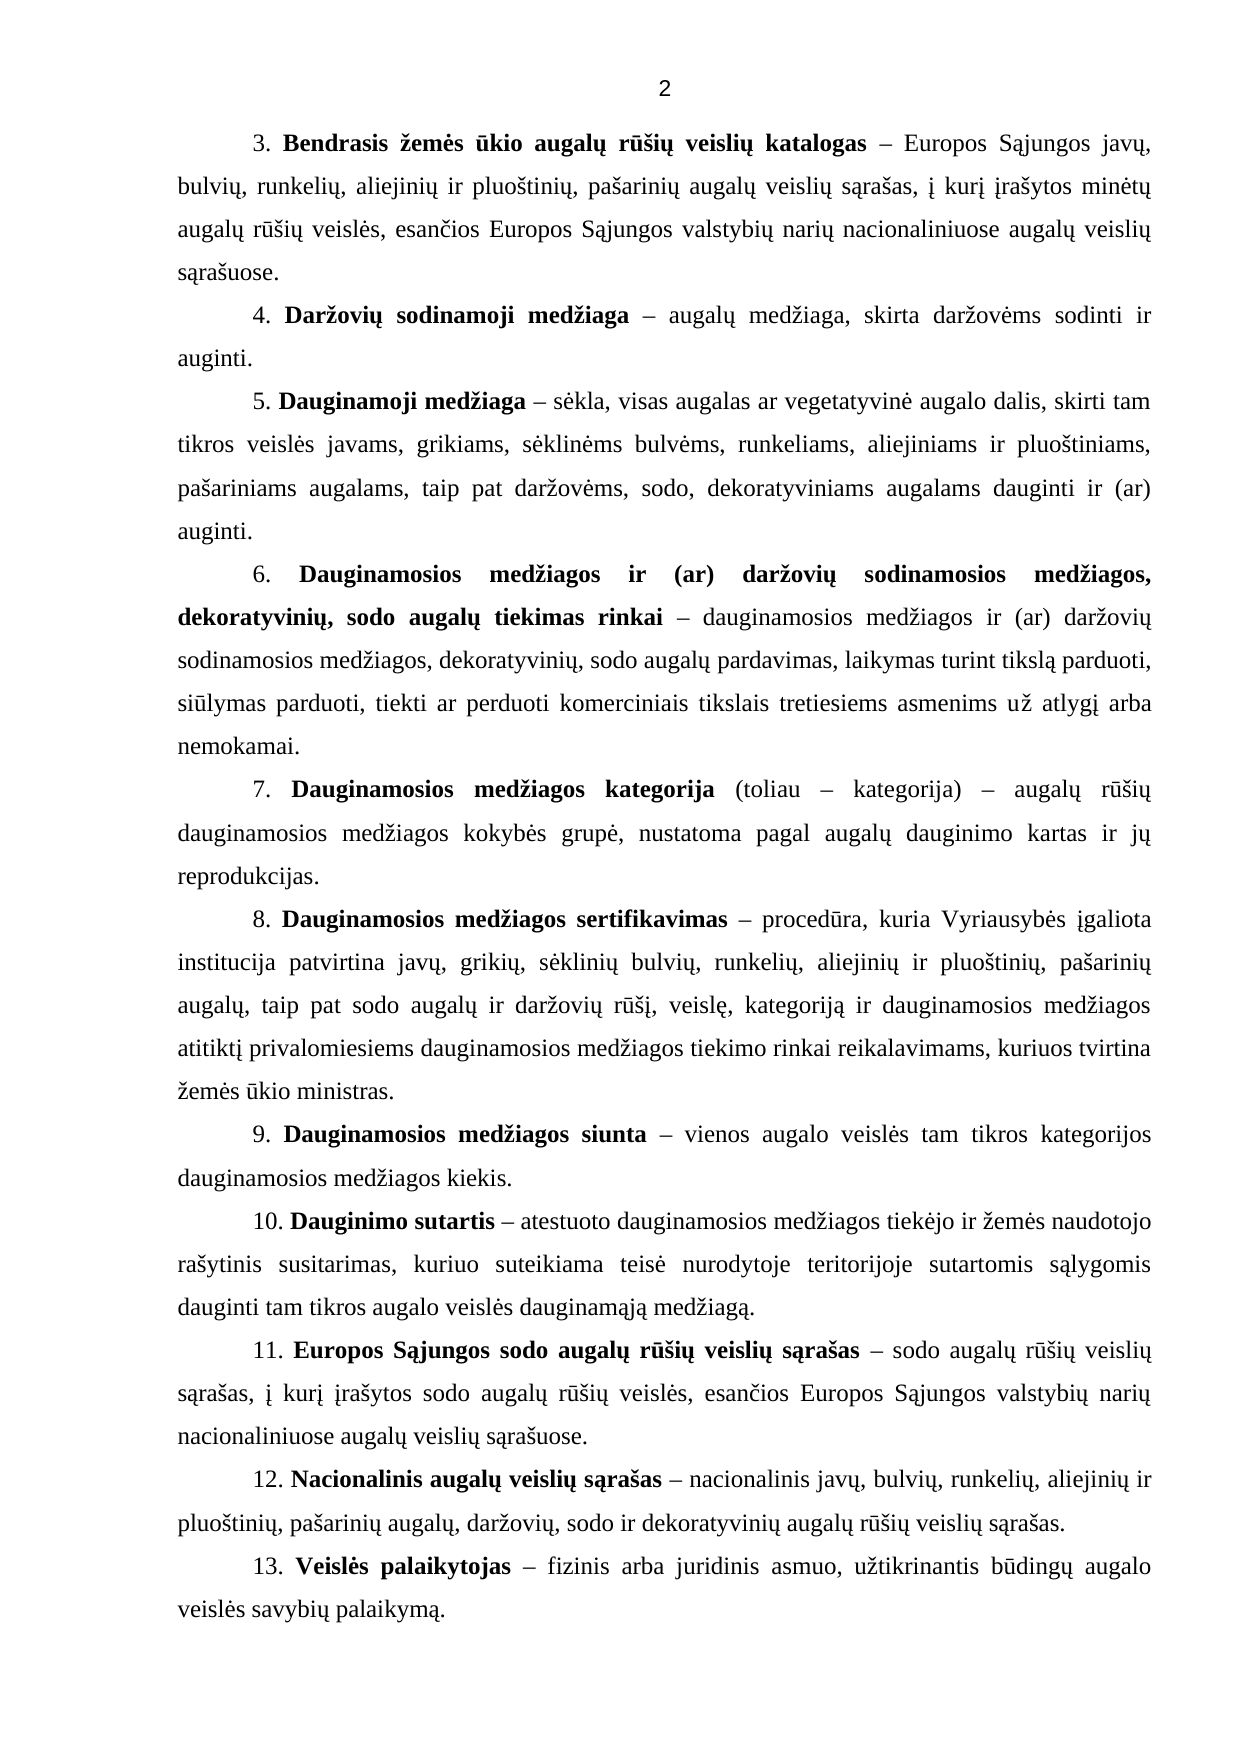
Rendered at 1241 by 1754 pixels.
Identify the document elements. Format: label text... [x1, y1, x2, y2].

text 9. Dauginamosios medžiagos siunta – vienos augalo veislės tam tikros kategorijos dauginamosios medžiagos kiekis. [177, 1119, 1152, 1191]
text 6. Dauginamosios medžiagos ir (ar) daržovių sodinamosios medžiagos, dekoratyvinių, sodo augalų tiekimas rinkai – dauginamosios medžiagos ir (ar) daržovių sodinamosios medžiagos, dekoratyvinių, sodo augalų pardavimas, laikymas turint tikslą parduoti, siūlymas parduoti, tiekti ar perduoti komerciniais tikslais tretiesiems asmenims už atlygį arba nemokamai. [177, 559, 1152, 760]
text 5. Dauginamoji medžiaga – sėkla, visas augalas ar vegetatyvinė augalo dalis, skirti tam tikros veislės javams, grikiams, sėklinėms bulvėms, runkeliams, aliejiniams ir pluoštiniams, pašariniams augalams, taip pat daržovėms, sodo, dekoratyviniams augalams dauginti ir (ar) auginti. [177, 386, 1152, 544]
text 7. Dauginamosios medžiagos kategorija (toliau – kategorija) – augalų rūšių dauginamosios medžiagos kokybės grupė, nustatoma pagal augalų dauginimo kartas ir jų reprodukcijas. [177, 774, 1152, 889]
text 8. Dauginamosios medžiagos sertifikavimas – procedūra, kuria Vyriausybės įgaliota institucija patvirtina javų, grikių, sėklinių bulvių, runkelių, aliejinių ir pluoštinių, pašarinių augalų, taip pat sodo augalų ir daržovių rūšį, veislę, kategoriją ir dauginamosios medžiagos atitiktį privalomiesiems dauginamosios medžiagos tiekimo rinkai reikalavimams, kuriuos tvirtina žemės ūkio ministras. [177, 904, 1152, 1105]
text 12. Nacionalinis augalų veislių sąrašas – nacionalinis javų, bulvių, runkelių, aliejinių ir pluoštinių, pašarinių augalų, daržovių, sodo ir dekoratyvinių augalų rūšių veislių sąrašas. [177, 1464, 1152, 1536]
text 4. Daržovių sodinamoji medžiaga – augalų medžiaga, skirta daržovėms sodinti ir auginti. [177, 300, 1152, 372]
text 3. Bendrasis žemės ūkio augalų rūšių veislių katalogas – Europos Sąjungos javų, bulvių, runkelių, aliejinių ir pluoštinių, pašarinių augalų veislių sąrašas, į kurį įrašytos minėtų augalų rūšių veislės, esančios Europos Sąjungos valstybių narių nacionaliniuose augalų veislių sąrašuose. [177, 128, 1152, 286]
text 11. Europos Sąjungos sodo augalų rūšių veislių sąrašas – sodo augalų rūšių veislių sąrašas, į kurį įrašytos sodo augalų rūšių veislės, esančios Europos Sąjungos valstybių narių nacionaliniuose augalų veislių sąrašuose. [177, 1335, 1152, 1450]
text 13. Veislės palaikytojas – fizinis arba juridinis asmuo, užtikrinantis būdingų augalo veislės savybių palaikymą. [177, 1551, 1152, 1623]
text 10. Dauginimo sutartis – atestuoto dauginamosios medžiagos tiekėjo ir žemės naudotojo rašytinis susitarimas, kuriuo suteikiama teisė nurodytoje teritorijoje sutartomis sąlygomis dauginti tam tikros augalo veislės dauginamąją medžiagą. [177, 1206, 1152, 1321]
